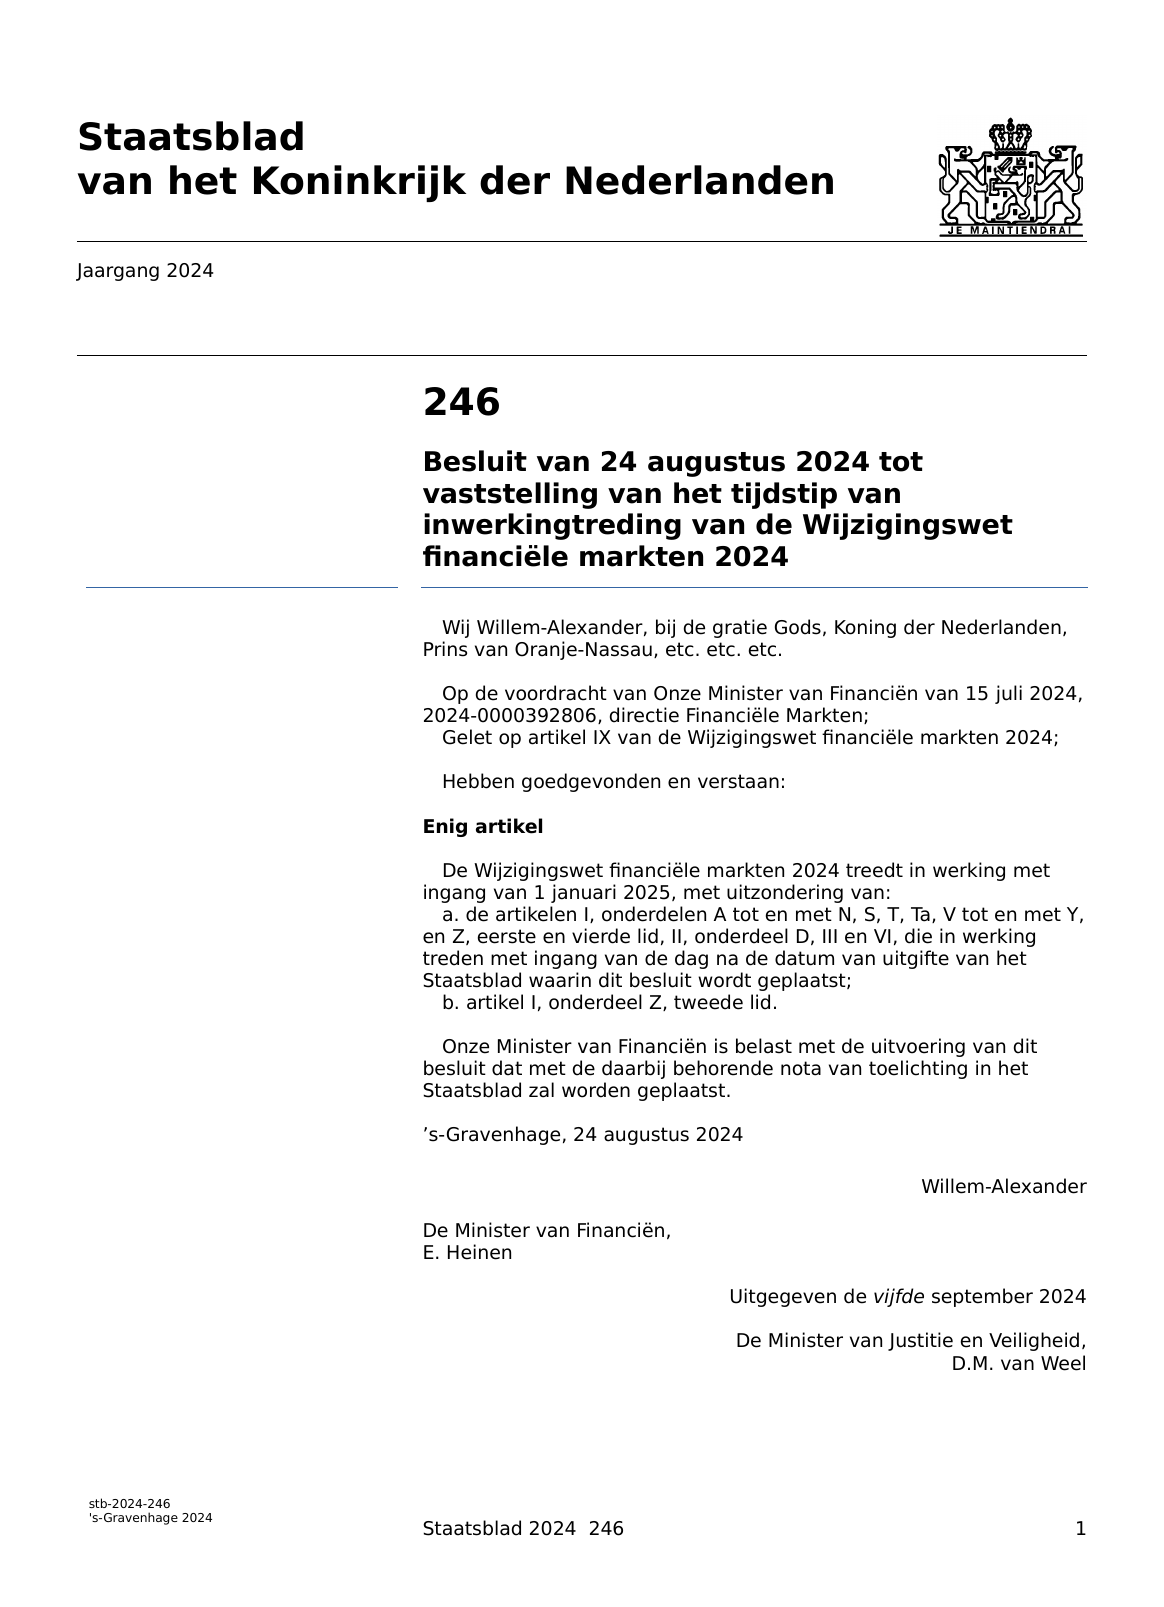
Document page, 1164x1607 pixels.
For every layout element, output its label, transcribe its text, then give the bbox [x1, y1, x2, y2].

text Hebben goedgevonden en verstaan: [422, 771, 1087, 793]
text Willem-Alexander [422, 1176, 1087, 1198]
text Uitgegeven de vijfde september 2024 [422, 1286, 1087, 1308]
text De Wijzigingswet financiële markten 2024 treedt in werking met ingang van 1 januari 2025, met uitzondering van: [422, 860, 1087, 904]
text Onze Minister van Financiën is belast met de uitvoering van dit besluit dat met de daarbij behorende nota van toelichting in het Staatsblad zal worden geplaatst. [422, 1036, 1087, 1102]
text ’s-Gravenhage, 24 augustus 2024 [422, 1124, 1087, 1146]
text Op de voordracht van Onze Minister van Financiën van 15 juli 2024, 2024-0000392806, directie Financiële Markten; [422, 683, 1087, 727]
table_header [886, 100, 1087, 241]
picture [936, 115, 1087, 240]
table_header Staatsblad van het Koninkrijk der Nederlanden [77, 100, 886, 241]
text Besluit van 24 augustus 2024 tot vaststelling van het tijdstip van inwerkingtreding van de Wijzigingswet financiële markten 2024 [422, 447, 1087, 573]
text stb-2024-246 [88, 1497, 323, 1511]
text De Minister van Financiën, E. Heinen [422, 1220, 1087, 1264]
text De Minister van Justitie en Veiligheid, D.M. van Weel [422, 1330, 1087, 1374]
text Gelet op artikel IX van de Wijzigingswet financiële markten 2024; [422, 727, 1087, 749]
table_cell Jaargang 2024 [77, 242, 1087, 355]
text b. artikel I, onderdeel Z, tweede lid. [422, 992, 1087, 1014]
subtitle Enig artikel [422, 816, 1087, 838]
text 's-Gravenhage 2024 [88, 1511, 323, 1525]
text Wij Willem-Alexander, bij de gratie Gods, Koning der Nederlanden, Prins van Oranje-Nassau, etc. etc. etc. [422, 617, 1087, 661]
text a. de artikelen I, onderdelen A tot en met N, S, T, Ta, V tot en met Y, en Z, eerste en vierde lid, II, onderdeel D, III en VI, die in werking treden met ingang van de dag na de datum van uitgifte van het Staatsblad waarin dit besluit wordt geplaatst; [422, 904, 1087, 992]
subtitle 246 [422, 381, 1087, 424]
